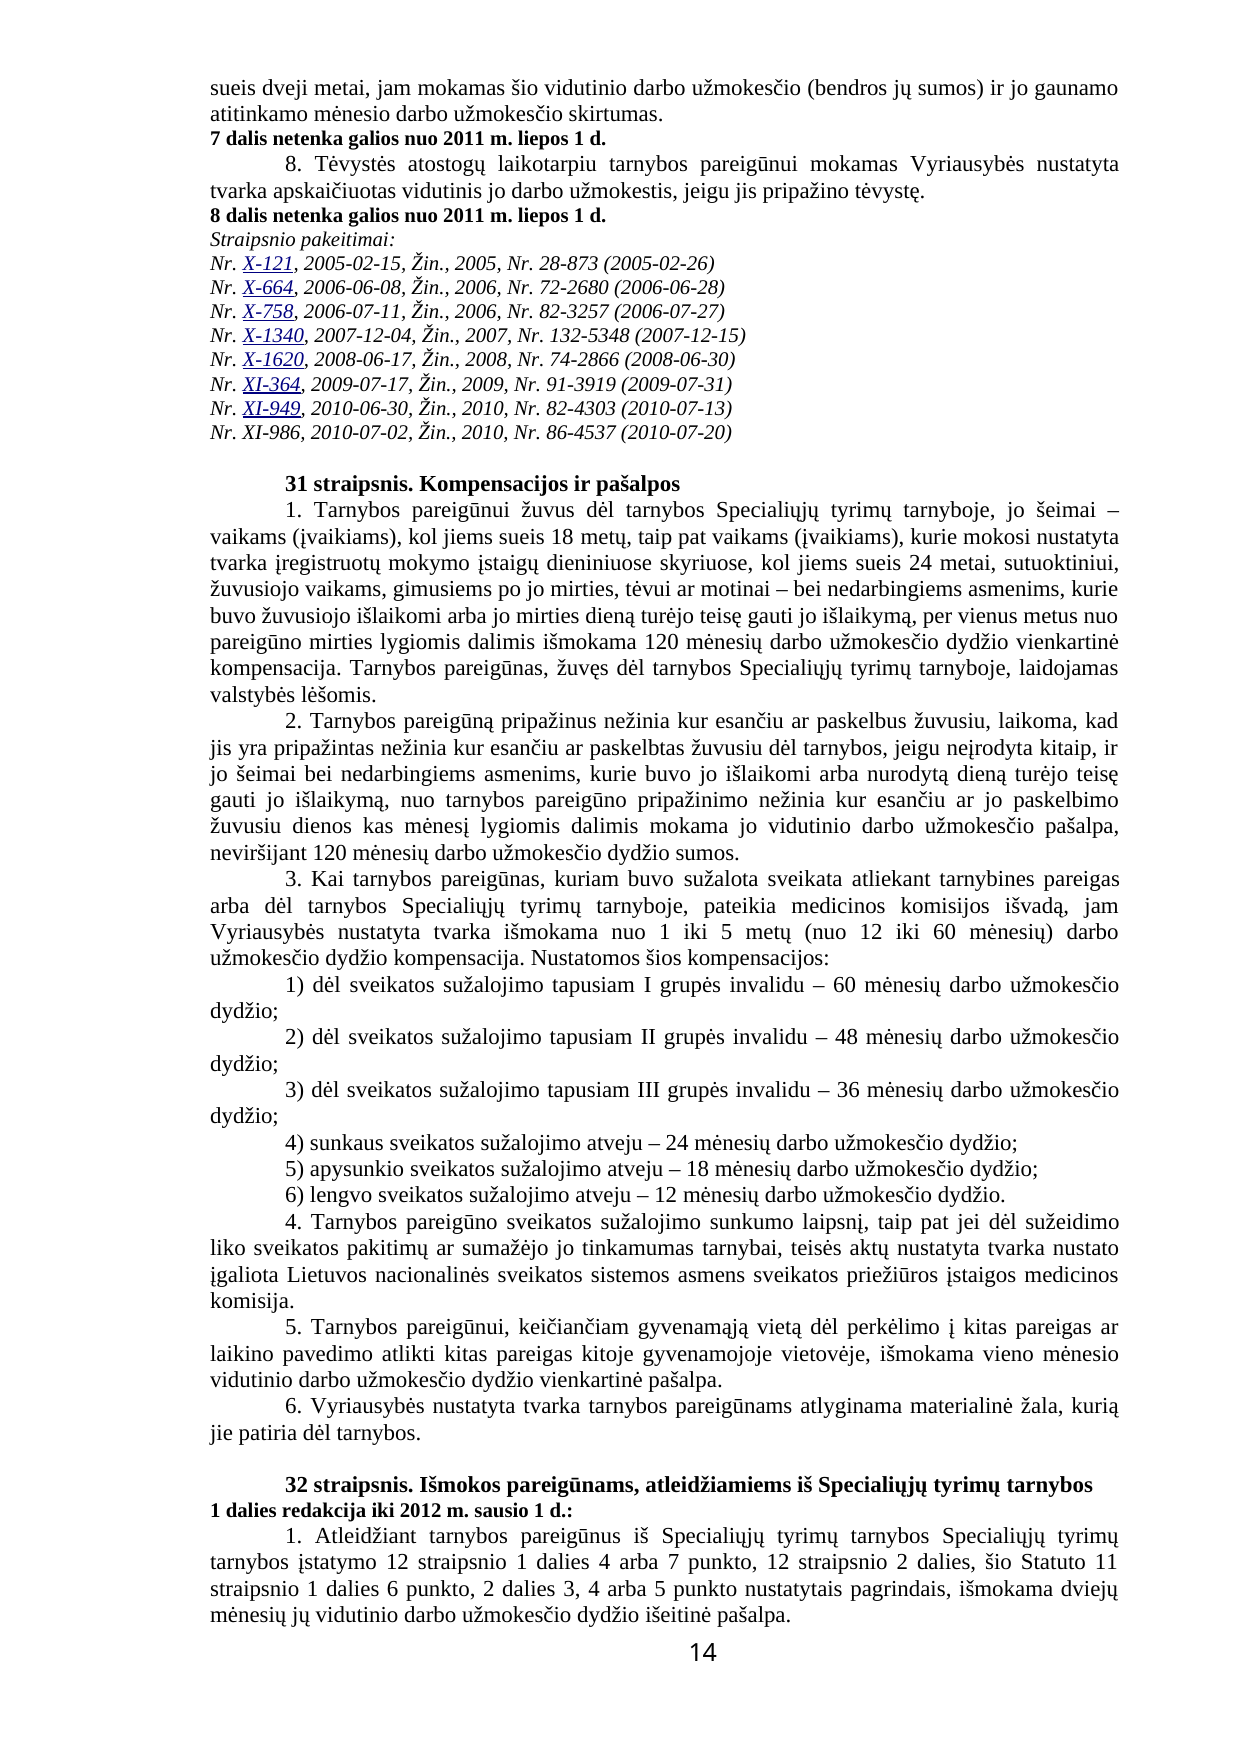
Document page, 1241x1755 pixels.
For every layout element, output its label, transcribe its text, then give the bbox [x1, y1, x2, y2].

text Straipsnio pakeitimai: [210, 227, 1120, 251]
text 32 straipsnis. Išmokos pareigūnams, atleidžiamiems iš Specialiųjų tyrimų tarnybos [285, 1471, 1120, 1498]
text 3) dėl sveikatos sužalojimo tapusiam III grupės invalidu – 36 mėnesių darbo užmokesčio dydžio; [210, 1076, 1120, 1129]
text Nr. XI-949, 2010-06-30, Žin., 2010, Nr. 82-4303 (2010-07-13) [210, 396, 1120, 419]
text 1. Atleidžiant tarnybos pareigūnus iš Specialiųjų tyrimų tarnybos Specialiųjų tyrimų tarnybos įstatymo 12 straipsnio 1 dalies 4 arba 7 punkto, 12 straipsnio 2 dalies, šio Statuto 11 straipsnio 1 dalies 6 punkto, 2 dalies 3, 4 arba 5 punkto nustatytais pagrindais, išmokama dviejų mėnesių jų vidutinio darbo užmokesčio dydžio išeitinė pašalpa. [210, 1522, 1120, 1627]
text Nr. X-664, 2006-06-08, Žin., 2006, Nr. 72-2680 (2006-06-28) [210, 275, 1120, 299]
text 6. Vyriausybės nustatyta tvarka tarnybos pareigūnams atlyginama materialinė žala, kurią jie patiria dėl tarnybos. [210, 1392, 1120, 1445]
text 4. Tarnybos pareigūno sveikatos sužalojimo sunkumo laipsnį, taip pat jei dėl sužeidimo liko sveikatos pakitimų ar sumažėjo jo tinkamumas tarnybai, teisės aktų nustatyta tvarka nustato įgaliota Lietuvos nacionalinės sveikatos sistemos asmens sveikatos priežiūros įstaigos medicinos komisija. [210, 1208, 1120, 1313]
text Nr. X-1620, 2008-06-17, Žin., 2008, Nr. 74-2866 (2008-06-30) [210, 347, 1120, 371]
text 31 straipsnis. Kompensacijos ir pašalpos [210, 470, 1120, 496]
text 8. Tėvystės atostogų laikotarpiu tarnybos pareigūnui mokamas Vyriausybės nustatyta tvarka apskaičiuotas vidutinis jo darbo užmokestis, jeigu jis pripažino tėvystę. [210, 150, 1120, 203]
text 5. Tarnybos pareigūnui, keičiančiam gyvenamąją vietą dėl perkėlimo į kitas pareigas ar laikino pavedimo atlikti kitas pareigas kitoje gyvenamojoje vietovėje, išmokama vieno mėnesio vidutinio darbo užmokesčio dydžio vienkartinė pašalpa. [210, 1313, 1120, 1392]
text Nr. XI-364, 2009-07-17, Žin., 2009, Nr. 91-3919 (2009-07-31) [210, 371, 1120, 396]
text Nr. X-121, 2005-02-15, Žin., 2005, Nr. 28-873 (2005-02-26) [210, 251, 1120, 275]
text Nr. X-1340, 2007-12-04, Žin., 2007, Nr. 132-5348 (2007-12-15) [210, 323, 1120, 347]
text 6) lengvo sveikatos sužalojimo atveju – 12 mėnesių darbo užmokesčio dydžio. [210, 1182, 1120, 1208]
text 1) dėl sveikatos sužalojimo tapusiam I grupės invalidu – 60 mėnesių darbo užmokesčio dydžio; [210, 971, 1120, 1023]
text sueis dveji metai, jam mokamas šio vidutinio darbo užmokesčio (bendros jų sumos) ir jo gaunamo atitinkamo mėnesio darbo užmokesčio skirtumas. [210, 73, 1120, 126]
text 8 dalis netenka galios nuo 2011 m. liepos 1 d. [210, 203, 1120, 227]
text 5) apysunkio sveikatos sužalojimo atveju – 18 mėnesių darbo užmokesčio dydžio; [210, 1155, 1120, 1182]
text 7 dalis netenka galios nuo 2011 m. liepos 1 d. [210, 126, 1120, 150]
text 1. Tarnybos pareigūnui žuvus dėl tarnybos Specialiųjų tyrimų tarnyboje, jo šeimai – vaikams (įvaikiams), kol jiems sueis 18 metų, taip pat vaikams (įvaikiams), kurie mokosi nustatyta tvarka įregistruotų mokymo įstaigų dieniniuose skyriuose, kol jiems sueis 24 metai, sutuoktiniui, žuvusiojo vaikams, gimusiems po jo mirties, tėvui ar motinai – bei nedarbingiems asmenims, kurie buvo žuvusiojo išlaikomi arba jo mirties dieną turėjo teisę gauti jo išlaikymą, per vienus metus nuo pareigūno mirties lygiomis dalimis išmokama 120 mėnesių darbo užmokesčio dydžio vienkartinė kompensacija. Tarnybos pareigūnas, žuvęs dėl tarnybos Specialiųjų tyrimų tarnyboje, laidojamas valstybės lėšomis. [210, 496, 1120, 707]
text 2) dėl sveikatos sužalojimo tapusiam II grupės invalidu – 48 mėnesių darbo užmokesčio dydžio; [210, 1023, 1120, 1076]
text 3. Kai tarnybos pareigūnas, kuriam buvo sužalota sveikata atliekant tarnybines pareigas arba dėl tarnybos Specialiųjų tyrimų tarnyboje, pateikia medicinos komisijos išvadą, jam Vyriausybės nustatyta tvarka išmokama nuo 1 iki 5 metų (nuo 12 iki 60 mėnesių) darbo užmokesčio dydžio kompensacija. Nustatomos šios kompensacijos: [210, 865, 1120, 971]
text 1 dalies redakcija iki 2012 m. sausio 1 d.: [210, 1498, 1120, 1522]
text 4) sunkaus sveikatos sužalojimo atveju – 24 mėnesių darbo užmokesčio dydžio; [210, 1129, 1120, 1155]
text 2. Tarnybos pareigūną pripažinus nežinia kur esančiu ar paskelbus žuvusiu, laikoma, kad jis yra pripažintas nežinia kur esančiu ar paskelbtas žuvusiu dėl tarnybos, jeigu neįrodyta kitaip, ir jo šeimai bei nedarbingiems asmenims, kurie buvo jo išlaikomi arba nurodytą dieną turėjo teisę gauti jo išlaikymą, nuo tarnybos pareigūno pripažinimo nežinia kur esančiu ar jo paskelbimo žuvusiu dienos kas mėnesį lygiomis dalimis mokama jo vidutinio darbo užmokesčio pašalpa, neviršijant 120 mėnesių darbo užmokesčio dydžio sumos. [210, 707, 1120, 865]
text Nr. XI-986, 2010-07-02, Žin., 2010, Nr. 86-4537 (2010-07-20) [210, 419, 1120, 444]
text Nr. X-758, 2006-07-11, Žin., 2006, Nr. 82-3257 (2006-07-27) [210, 299, 1120, 323]
